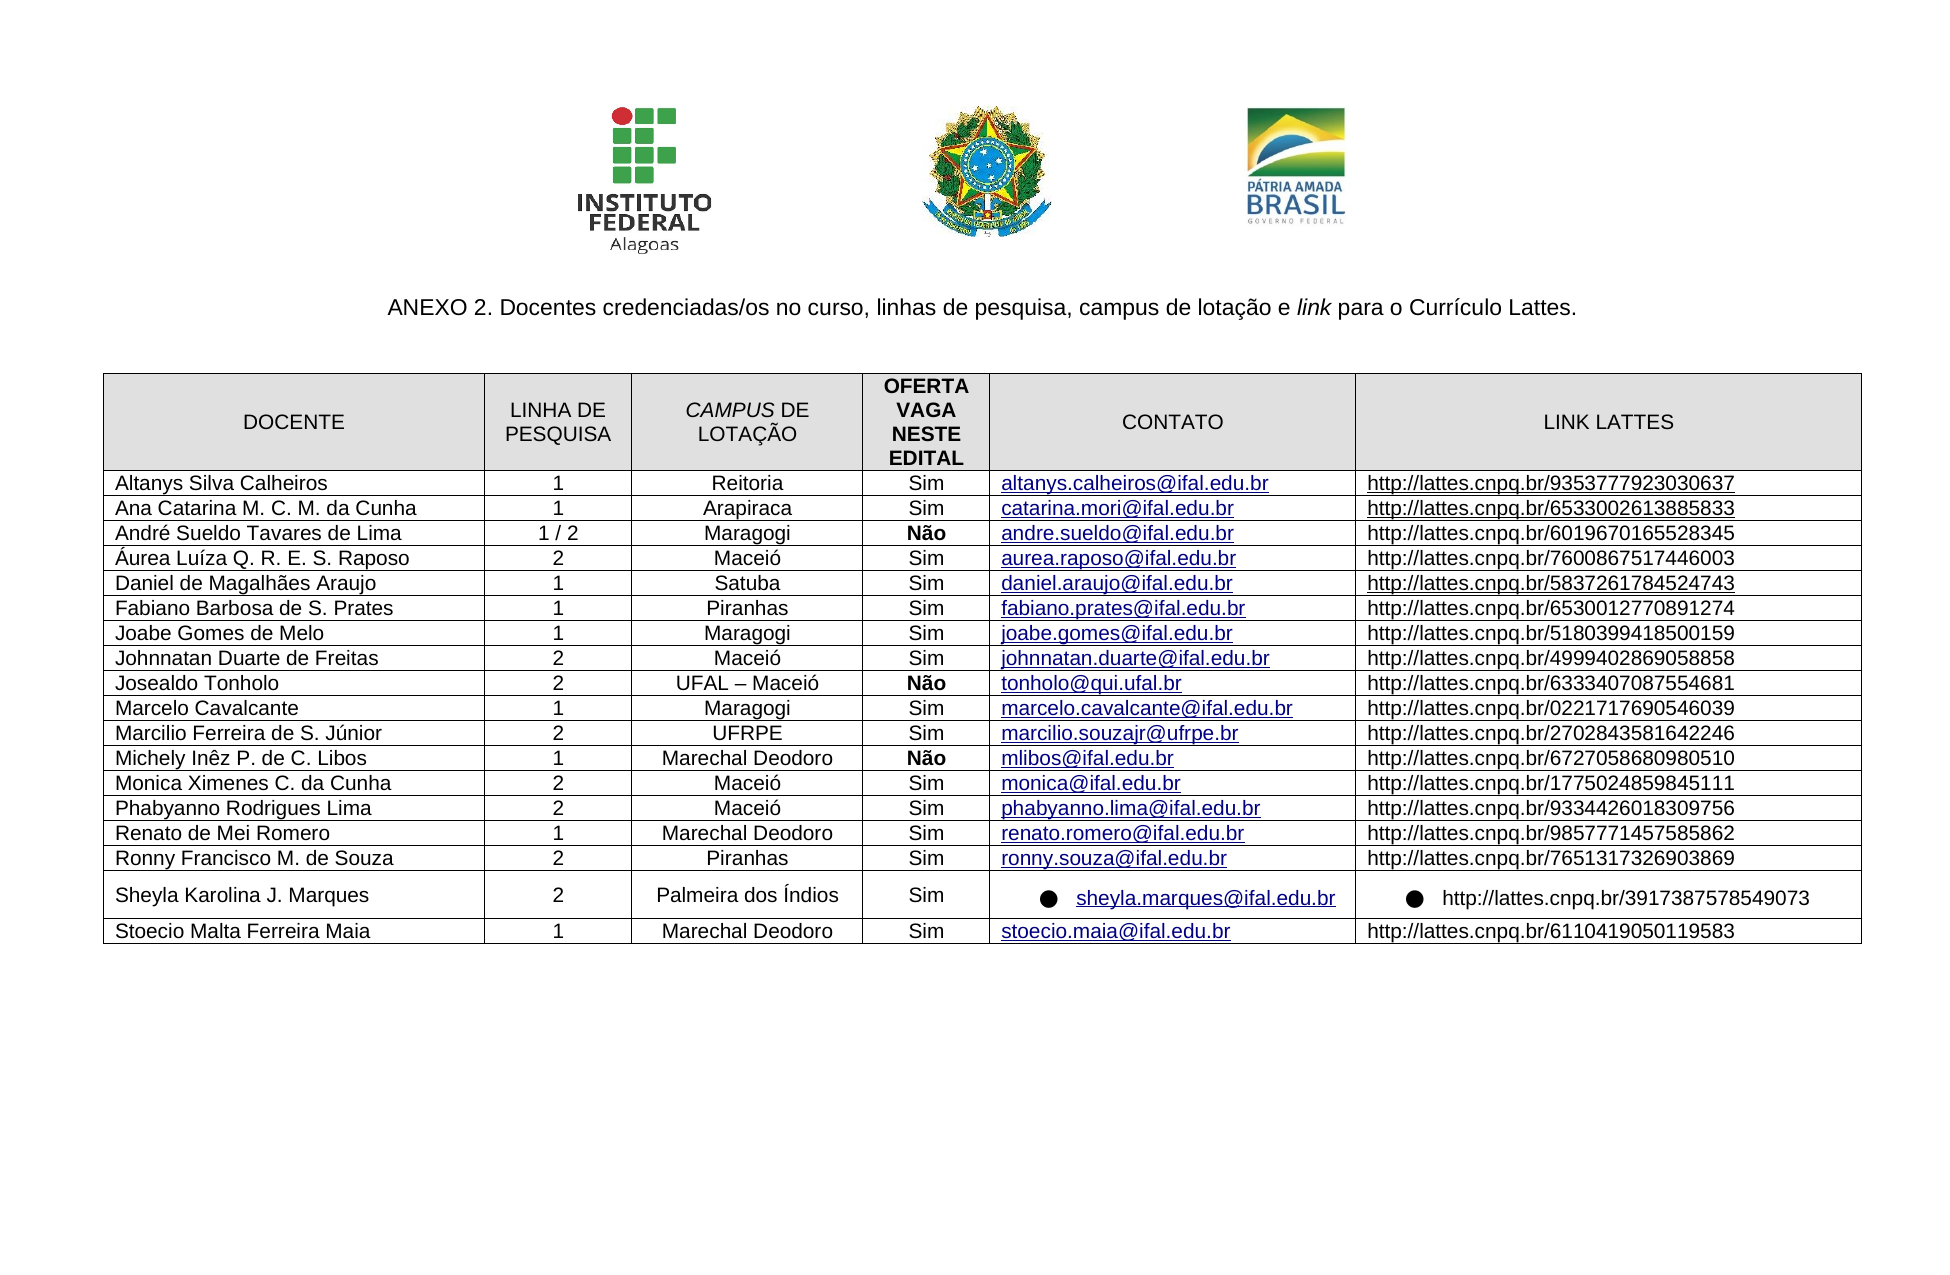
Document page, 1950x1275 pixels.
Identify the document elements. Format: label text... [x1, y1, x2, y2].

table_cell 1 [485, 821, 631, 845]
table_cell Áurea Luíza Q. R. E. S. Raposo [104, 546, 484, 570]
table_cell Sim [863, 571, 989, 595]
table_cell Piranhas [632, 596, 862, 620]
table_cell http://lattes.cnpq.br/5837261784524743 [1356, 571, 1861, 595]
table_cell 2 [485, 646, 631, 670]
table_cell Sim [863, 696, 989, 720]
table_cell stoecio.maia@ifal.edu.br [990, 919, 1355, 943]
table_cell http://lattes.cnpq.br/5180399418500159 [1356, 621, 1861, 645]
text ANEXO 2. Docentes credenciadas/os no curso, linhas de pesquisa, campus de lotação e link para o Currículo Lattes. [103, 294, 1861, 320]
table_cell sheyla.marques@ifal.edu.br [990, 871, 1355, 918]
table_cell marcelo.cavalcante@ifal.edu.br [990, 696, 1355, 720]
table_cell ronny.souza@ifal.edu.br [990, 846, 1355, 870]
table_cell Renato de Mei Romero [104, 821, 484, 845]
table_cell 1 [485, 496, 631, 520]
table_cell 2 [485, 671, 631, 695]
table_cell Piranhas [632, 846, 862, 870]
table_cell 1 [485, 471, 631, 495]
table_cell fabiano.prates@ifal.edu.br [990, 596, 1355, 620]
table_cell Sim [863, 621, 989, 645]
table_cell Maceió [632, 771, 862, 795]
table_cell Sim [863, 646, 989, 670]
table_cell 2 [485, 771, 631, 795]
table_cell mlibos@ifal.edu.br [990, 746, 1355, 770]
table_cell http://lattes.cnpq.br/6110419050119583 [1356, 919, 1861, 943]
table_cell http://lattes.cnpq.br/9857771457585862 [1356, 821, 1861, 845]
table_cell http://lattes.cnpq.br/9353777923030637 [1356, 471, 1861, 495]
table_cell Sim [863, 919, 989, 943]
table_cell tonholo@qui.ufal.br [990, 671, 1355, 695]
table_cell Sim [863, 771, 989, 795]
table_cell Não [863, 671, 989, 695]
table_cell renato.romero@ifal.edu.br [990, 821, 1355, 845]
table_cell Marcelo Cavalcante [104, 696, 484, 720]
table_cell phabyanno.lima@ifal.edu.br [990, 796, 1355, 820]
table_cell UFRPE [632, 721, 862, 745]
table_cell Reitoria [632, 471, 862, 495]
table_cell http://lattes.cnpq.br/6533002613885833 [1356, 496, 1861, 520]
table_cell http://lattes.cnpq.br/2702843581642246 [1356, 721, 1861, 745]
table_cell catarina.mori@ifal.edu.br [990, 496, 1355, 520]
table_cell 1 [485, 746, 631, 770]
table_cell http://lattes.cnpq.br/7600867517446003 [1356, 546, 1861, 570]
table_cell Marechal Deodoro [632, 919, 862, 943]
table_header OFERTA VAGA NESTE EDITAL [863, 374, 989, 470]
table_header CAMPUS DE LOTAÇÃO [632, 374, 862, 470]
table_cell Josealdo Tonholo [104, 671, 484, 695]
table_cell marcilio.souzajr@ufrpe.br [990, 721, 1355, 745]
table_cell Sim [863, 871, 989, 918]
table_cell 1 [485, 621, 631, 645]
table_cell aurea.raposo@ifal.edu.br [990, 546, 1355, 570]
table_cell Maragogi [632, 696, 862, 720]
table_cell Arapiraca [632, 496, 862, 520]
table_cell Altanys Silva Calheiros [104, 471, 484, 495]
table_cell 2 [485, 721, 631, 745]
table_cell Sim [863, 821, 989, 845]
table_cell daniel.araujo@ifal.edu.br [990, 571, 1355, 595]
table_cell Marechal Deodoro [632, 746, 862, 770]
table_cell http://lattes.cnpq.br/9334426018309756 [1356, 796, 1861, 820]
table_cell johnnatan.duarte@ifal.edu.br [990, 646, 1355, 670]
table_cell Sim [863, 796, 989, 820]
table_cell Não [863, 521, 989, 545]
table_cell Stoecio Malta Ferreira Maia [104, 919, 484, 943]
table_cell http://lattes.cnpq.br/4999402869058858 [1356, 646, 1861, 670]
table_cell 1 [485, 696, 631, 720]
table_header LINHA DE PESQUISA [485, 374, 631, 470]
table_cell Sim [863, 596, 989, 620]
table_cell Sim [863, 721, 989, 745]
table_cell altanys.calheiros@ifal.edu.br [990, 471, 1355, 495]
table_cell monica@ifal.edu.br [990, 771, 1355, 795]
table_cell http://lattes.cnpq.br/6727058680980510 [1356, 746, 1861, 770]
table_cell Monica Ximenes C. da Cunha [104, 771, 484, 795]
table_cell Não [863, 746, 989, 770]
table_cell 1 [485, 596, 631, 620]
table_cell Ana Catarina M. C. M. da Cunha [104, 496, 484, 520]
table_cell 2 [485, 846, 631, 870]
table_cell Maceió [632, 546, 862, 570]
table_cell andre.sueldo@ifal.edu.br [990, 521, 1355, 545]
table_cell Satuba [632, 571, 862, 595]
table_cell http://lattes.cnpq.br/6333407087554681 [1356, 671, 1861, 695]
table_cell Marcilio Ferreira de S. Júnior [104, 721, 484, 745]
table_cell http://lattes.cnpq.br/6530012770891274 [1356, 596, 1861, 620]
table_cell Sim [863, 846, 989, 870]
table_cell Sim [863, 546, 989, 570]
table_cell Maceió [632, 646, 862, 670]
table_cell 1 [485, 919, 631, 943]
table_cell Sim [863, 496, 989, 520]
table_cell Maragogi [632, 521, 862, 545]
table_cell 2 [485, 871, 631, 918]
table_header CONTATO [990, 374, 1355, 470]
table_cell UFAL – Maceió [632, 671, 862, 695]
table_cell Sheyla Karolina J. Marques [104, 871, 484, 918]
table_cell http://lattes.cnpq.br/7651317326903869 [1356, 846, 1861, 870]
table_cell 1 [485, 571, 631, 595]
table_cell http://lattes.cnpq.br/6019670165528345 [1356, 521, 1861, 545]
table_cell Johnnatan Duarte de Freitas [104, 646, 484, 670]
table_cell http://lattes.cnpq.br/0221717690546039 [1356, 696, 1861, 720]
table_cell joabe.gomes@ifal.edu.br [990, 621, 1355, 645]
table_cell Marechal Deodoro [632, 821, 862, 845]
table_cell Phabyanno Rodrigues Lima [104, 796, 484, 820]
table_header LINK LATTES [1356, 374, 1861, 470]
table_cell Joabe Gomes de Melo [104, 621, 484, 645]
table_header DOCENTE [104, 374, 484, 470]
table_cell Palmeira dos Índios [632, 871, 862, 918]
table_cell Sim [863, 471, 989, 495]
table_cell 2 [485, 796, 631, 820]
table_cell 1 / 2 [485, 521, 631, 545]
table_cell http://lattes.cnpq.br/1775024859845111 [1356, 771, 1861, 795]
table_cell Ronny Francisco M. de Souza [104, 846, 484, 870]
table_cell André Sueldo Tavares de Lima [104, 521, 484, 545]
table_cell 2 [485, 546, 631, 570]
table_cell Maceió [632, 796, 862, 820]
table_cell Michely Inêz P. de C. Libos [104, 746, 484, 770]
table_cell Fabiano Barbosa de S. Prates [104, 596, 484, 620]
table_cell Maragogi [632, 621, 862, 645]
table_cell Daniel de Magalhães Araujo [104, 571, 484, 595]
table_cell http://lattes.cnpq.br/3917387578549073 [1356, 871, 1861, 918]
